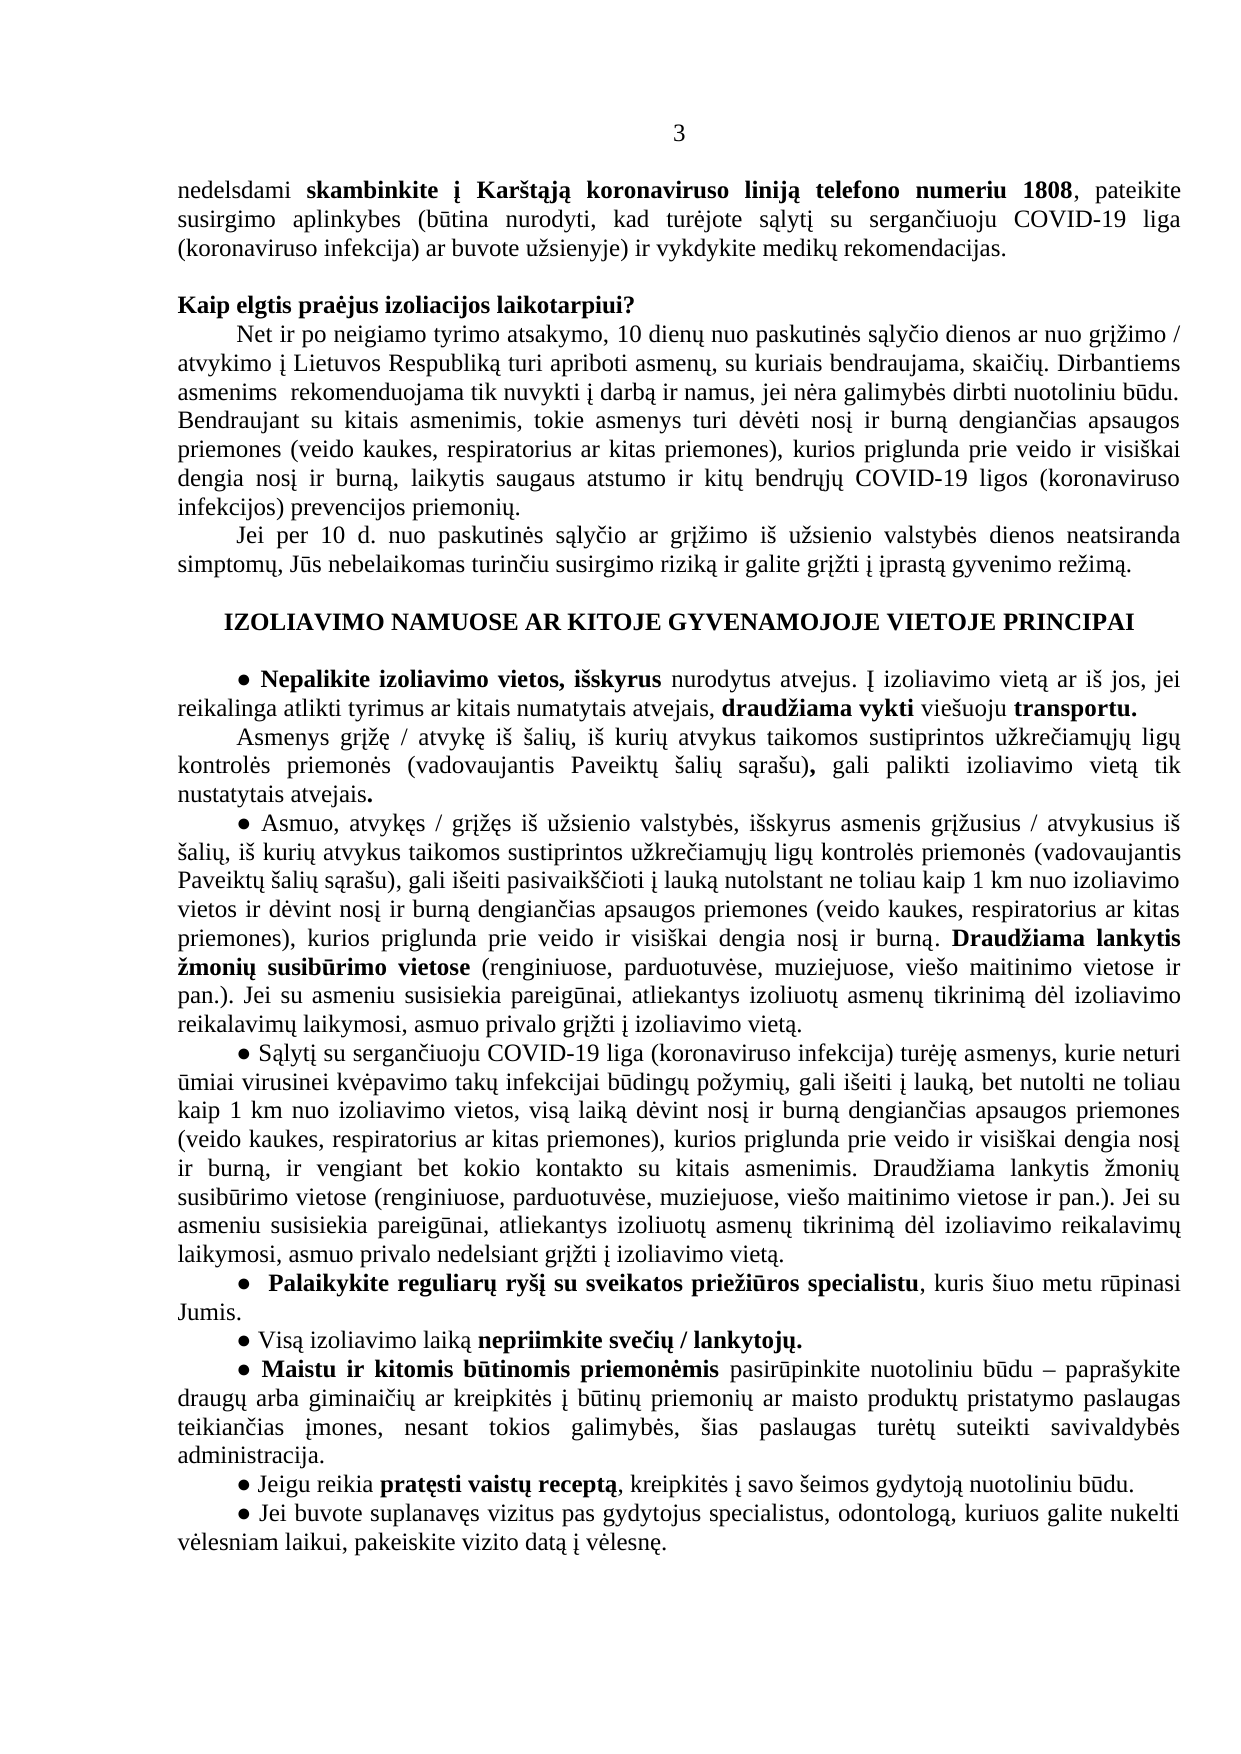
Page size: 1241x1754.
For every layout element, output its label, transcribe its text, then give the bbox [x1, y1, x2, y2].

text ● Sąlytį su sergančiuoju COVID-19 liga (koronaviruso infekcija) turėję asmenys, kurie neturi ūmiai virusinei kvėpavimo takų infekcijai būdingų požymių, gali išeiti į lauką, bet nutolti ne toliau kaip 1 km nuo izoliavimo vietos, visą laiką dėvint nosį ir burną dengiančias apsaugos priemones (veido kaukes, respiratorius ar kitas priemones), kurios priglunda prie veido ir visiškai dengia nosį ir burną, ir vengiant bet kokio kontakto su kitais asmenimis. Draudžiama lankytis žmonių susibūrimo vietose (renginiuose, parduotuvėse, muziejuose, viešo maitinimo vietose ir pan.). Jei su asmeniu susisiekia pareigūnai, atliekantys izoliuotų asmenų tikrinimą dėl izoliavimo reikalavimų laikymosi, asmuo privalo nedelsiant grįžti į izoliavimo vietą. [177, 1038, 1181, 1268]
text ● Maistu ir kitomis būtinomis priemonėmis pasirūpinkite nuotoliniu būdu – paprašykite draugų arba giminaičių ar kreipkitės į būtinų priemonių ar maisto produktų pristatymo paslaugas teikiančias įmones, nesant tokios galimybės, šias paslaugas turėtų suteikti savivaldybės administracija. [177, 1354, 1181, 1469]
text Asmenys grįžę / atvykę iš šalių, iš kurių atvykus taikomos sustiprintos užkrečiamųjų ligų kontrolės priemonės (vadovaujantis Paveiktų šalių sąrašu), gali palikti izoliavimo vietą tik nustatytais atvejais. [177, 722, 1181, 808]
text ● Nepalikite izoliavimo vietos, išskyrus nurodytus atvejus. Į izoliavimo vietą ar iš jos, jei reikalinga atlikti tyrimus ar kitais numatytais atvejais, draudžiama vykti viešuoju transportu. [177, 664, 1181, 722]
text nedelsdami skambinkite į Karštąją koronaviruso liniją telefono numeriu 1808, pateikite susirgimo aplinkybes (būtina nurodyti, kad turėjote sąlytį su sergančiuoju COVID-19 liga (koronaviruso infekcija) ar buvote užsienyje) ir vykdykite medikų rekomendacijas. [177, 176, 1181, 262]
text ● Asmuo, atvykęs / grįžęs iš užsienio valstybės, išskyrus asmenis grįžusius / atvykusius iš šalių, iš kurių atvykus taikomos sustiprintos užkrečiamųjų ligų kontrolės priemonės (vadovaujantis Paveiktų šalių sąrašu), gali išeiti pasivaikščioti į lauką nutolstant ne toliau kaip 1 km nuo izoliavimo vietos ir dėvint nosį ir burną dengiančias apsaugos priemones (veido kaukes, respiratorius ar kitas priemones), kurios priglunda prie veido ir visiškai dengia nosį ir burną. Draudžiama lankytis žmonių susibūrimo vietose (renginiuose, parduotuvėse, muziejuose, viešo maitinimo vietose ir pan.). Jei su asmeniu susisiekia pareigūnai, atliekantys izoliuotų asmenų tikrinimą dėl izoliavimo reikalavimų laikymosi, asmuo privalo grįžti į izoliavimo vietą. [177, 808, 1181, 1038]
text ● Palaikykite reguliarų ryšį su sveikatos priežiūros specialistu, kuris šiuo metu rūpinasi Jumis. [177, 1268, 1181, 1326]
text ● Jei buvote suplanavęs vizitus pas gydytojus specialistus, odontologą, kuriuos galite nukelti vėlesniam laikui, pakeiskite vizito datą į vėlesnę. [177, 1498, 1181, 1556]
text ● Jeigu reikia pratęsti vaistų receptą, kreipkitės į savo šeimos gydytoją nuotoliniu būdu. [236, 1469, 1181, 1498]
text Net ir po neigiamo tyrimo atsakymo, 10 dienų nuo paskutinės sąlyčio dienos ar nuo grįžimo / atvykimo į Lietuvos Respubliką turi apriboti asmenų, su kuriais bendraujama, skaičių. Dirbantiems asmenims rekomenduojama tik nuvykti į darbą ir namus, jei nėra galimybės dirbti nuotoliniu būdu. Bendraujant su kitais asmenimis, tokie asmenys turi dėvėti nosį ir burną dengiančias apsaugos priemones (veido kaukes, respiratorius ar kitas priemones), kurios priglunda prie veido ir visiškai dengia nosį ir burną, laikytis saugaus atstumo ir kitų bendrųjų COVID-19 ligos (koronaviruso infekcijos) prevencijos priemonių. [177, 319, 1181, 521]
text Jei per 10 d. nuo paskutinės sąlyčio ar grįžimo iš užsienio valstybės dienos neatsiranda simptomų, Jūs nebelaikomas turinčiu susirgimo riziką ir galite grįžti į įprastą gyvenimo režimą. [177, 521, 1181, 578]
text Kaip elgtis praėjus izoliacijos laikotarpiui? [177, 291, 1181, 319]
text ● Visą izoliavimo laiką nepriimkite svečių / lankytojų. [177, 1326, 1181, 1354]
text izoliavimo namuose ar kitoje gyvenamojoje vietoje PRINCIPAI [177, 607, 1181, 636]
